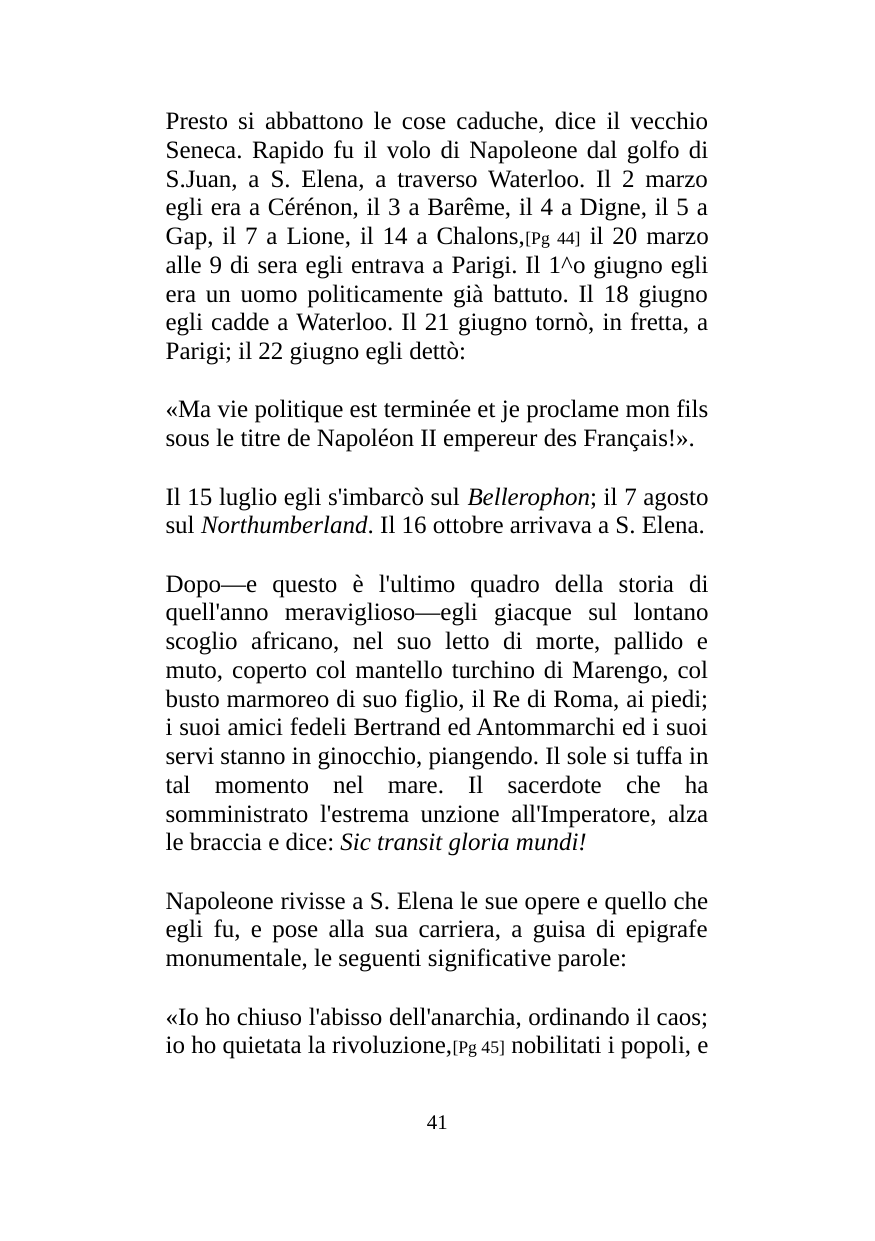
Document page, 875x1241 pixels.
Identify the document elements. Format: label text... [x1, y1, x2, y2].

text «Ma vie politique est terminée et je proclame mon fils sous le titre de Napoléon II empereur des Français!». [165, 394, 709, 452]
text Dopo—e questo è l'ultimo quadro della storia di quell'anno meraviglioso—egli giacque sul lontano scoglio africano, nel suo letto di morte, pallido e muto, coperto col mantello turchino di Marengo, col busto marmoreo di suo figlio, il Re di Roma, ai piedi; i suoi amici fedeli Bertrand ed Antommarchi ed i suoi servi stanno in ginocchio, piangendo. Il sole si tuffa in tal momento nel mare. Il sacerdote che ha somministrato l'estrema unzione all'Imperatore, alza le braccia e dice: Sic transit gloria mundi! [165, 569, 709, 856]
text Il 15 luglio egli s'imbarcò sul Bellerophon; il 7 agosto sul Northumberland. Il 16 ottobre arrivava a S. Elena. [165, 482, 709, 539]
text «Io ho chiuso l'abisso dell'anarchia, ordinando il caos; io ho quietata la rivoluzione,[Pg 45] nobilitati i popoli, e [165, 1002, 709, 1059]
text Napoleone rivisse a S. Elena le sue opere e quello che egli fu, e pose alla sua carriera, a guisa di epigrafe monumentale, le seguenti significative parole: [165, 886, 709, 972]
text Presto si abbattono le cose caduche, dice il vecchio Seneca. Rapido fu il volo di Napoleone dal golfo di S.Juan, a S. Elena, a traverso Waterloo. Il 2 marzo egli era a Cérénon, il 3 a Barême, il 4 a Digne, il 5 a Gap, il 7 a Lione, il 14 a Chalons,[Pg 44] il 20 marzo alle 9 di sera egli entrava a Parigi. Il 1^o giugno egli era un uomo politicamente già battuto. Il 18 giugno egli cadde a Waterloo. Il 21 giugno tornò, in fretta, a Parigi; il 22 giugno egli dettò: [165, 106, 709, 365]
